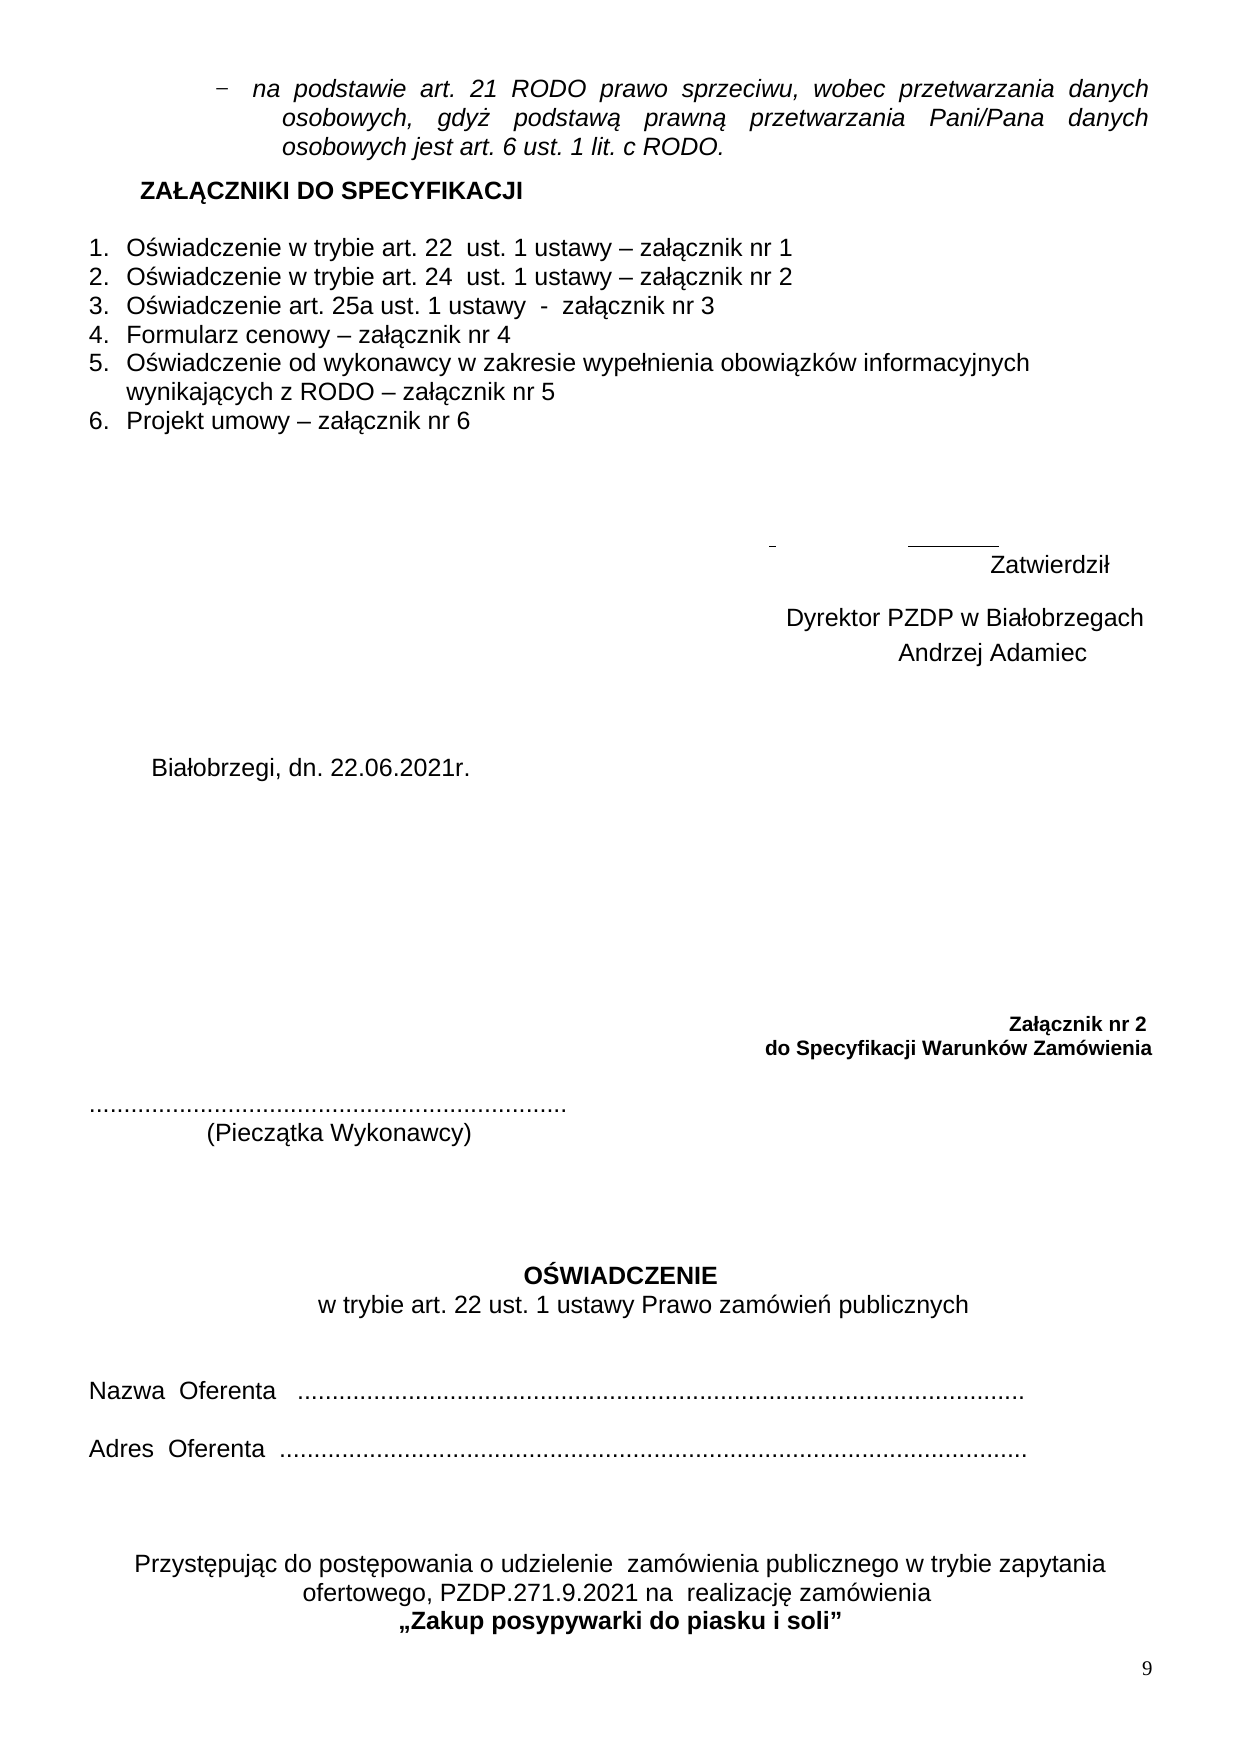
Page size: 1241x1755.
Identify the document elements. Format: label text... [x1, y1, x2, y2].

list Oświadczenie od wykonawcy w zakresie wypełnienia obowiązków informacyjnych wynikających z RODO – załącznik nr 5 [89, 348, 1152, 406]
text Przystępując do postępowania o udzielenie zamówienia publicznego w trybie zapytania ofertowego, PZDP.271.9.2021 na realizację zamówienia [89, 1549, 1152, 1606]
text Załącznik nr 2 do Specyfikacji Warunków Zamówienia [89, 1012, 1152, 1060]
text (Pieczątka Wykonawcy) [89, 1117, 1152, 1146]
text Nazwa Oferenta ......................................................................................................... [89, 1376, 1152, 1405]
text ZAŁĄCZNIKI DO SPECYFIKACJI [140, 176, 1152, 204]
text Dyrektor PZDP w Białobrzegach [126, 603, 1152, 632]
text Andrzej Adamiec [89, 638, 1152, 667]
text w trybie art. 22 ust. 1 ustawy Prawo zamówień publicznych [89, 1290, 1152, 1319]
list Oświadczenie art. 25a ust. 1 ustawy - załącznik nr 3 [89, 291, 1152, 319]
text OŚWIADCZENIE [89, 1261, 1152, 1290]
list Oświadczenie w trybie art. 22 ust. 1 ustawy – załącznik nr 1 [89, 233, 1152, 262]
list Oświadczenie w trybie art. 24 ust. 1 ustawy – załącznik nr 2 [89, 262, 1152, 291]
text ..................................................................... [89, 1089, 1152, 1117]
list na podstawie art. 21 RODO prawo sprzeciwu, wobec przetwarzania danych osobowych, gdyż podstawą prawną przetwarzania Pani/Pana danych osobowych jest art. 6 ust. 1 lit. c RODO. [215, 74, 1152, 160]
text Adres Oferenta ............................................................................................................ [89, 1434, 1152, 1462]
text Białobrzegi, dn. 22.06.2021r. [89, 753, 1152, 782]
list Projekt umowy – załącznik nr 6 [89, 406, 1152, 434]
text „Zakup posypywarki do piasku i soli” [89, 1606, 1152, 1635]
text Zatwierdził [89, 549, 1152, 578]
list Formularz cenowy – załącznik nr 4 [89, 319, 1152, 348]
